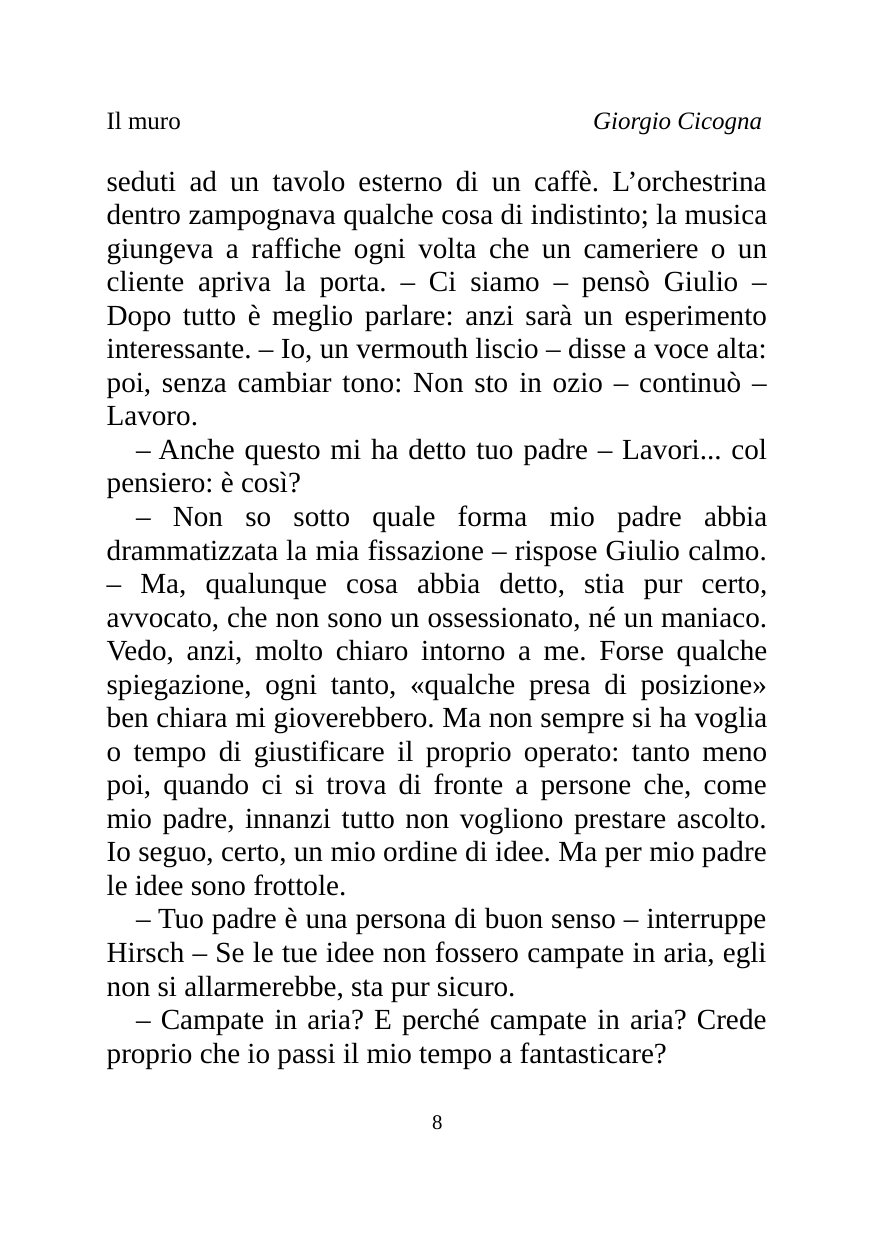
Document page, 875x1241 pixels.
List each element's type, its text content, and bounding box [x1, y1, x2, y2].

text – Anche questo mi ha detto tuo padre – Lavori... col pensiero: è così? [106, 432, 768, 499]
text – Campate in aria? E perché campate in aria? Crede proprio che io passi il mio tempo a fantasticare? [106, 1002, 768, 1069]
text seduti ad un tavolo esterno di un caffè. L’orchestrina dentro zampognava qualche cosa di indistinto; la musica giungeva a raffiche ogni volta che un cameriere o un cliente apriva la porta. – Ci siamo – pensò Giulio – Dopo tutto è meglio parlare: anzi sarà un esperimento interessante. – Io, un vermouth liscio – disse a voce alta: poi, senza cambiar tono: Non sto in ozio – continuò – Lavoro. [106, 164, 768, 432]
text – Non so sotto quale forma mio padre abbia drammatizzata la mia fissazione – rispose Giulio calmo. – Ma, qualunque cosa abbia detto, stia pur certo, avvocato, che non sono un ossessionato, né un maniaco. Vedo, anzi, molto chiaro intorno a me. Forse qualche spiegazione, ogni tanto, «qualche presa di posizione» ben chiara mi gioverebbero. Ma non sempre si ha voglia o tempo di giustificare il proprio operato: tanto meno poi, quando ci si trova di fronte a persone che, come mio padre, innanzi tutto non vogliono prestare ascolto. Io seguo, certo, un mio ordine di idee. Ma per mio padre le idee sono frottole. [106, 499, 768, 902]
text – Tuo padre è una persona di buon senso – interruppe Hirsch – Se le tue idee non fossero campate in aria, egli non si allarmerebbe, sta pur sicuro. [106, 902, 768, 1002]
